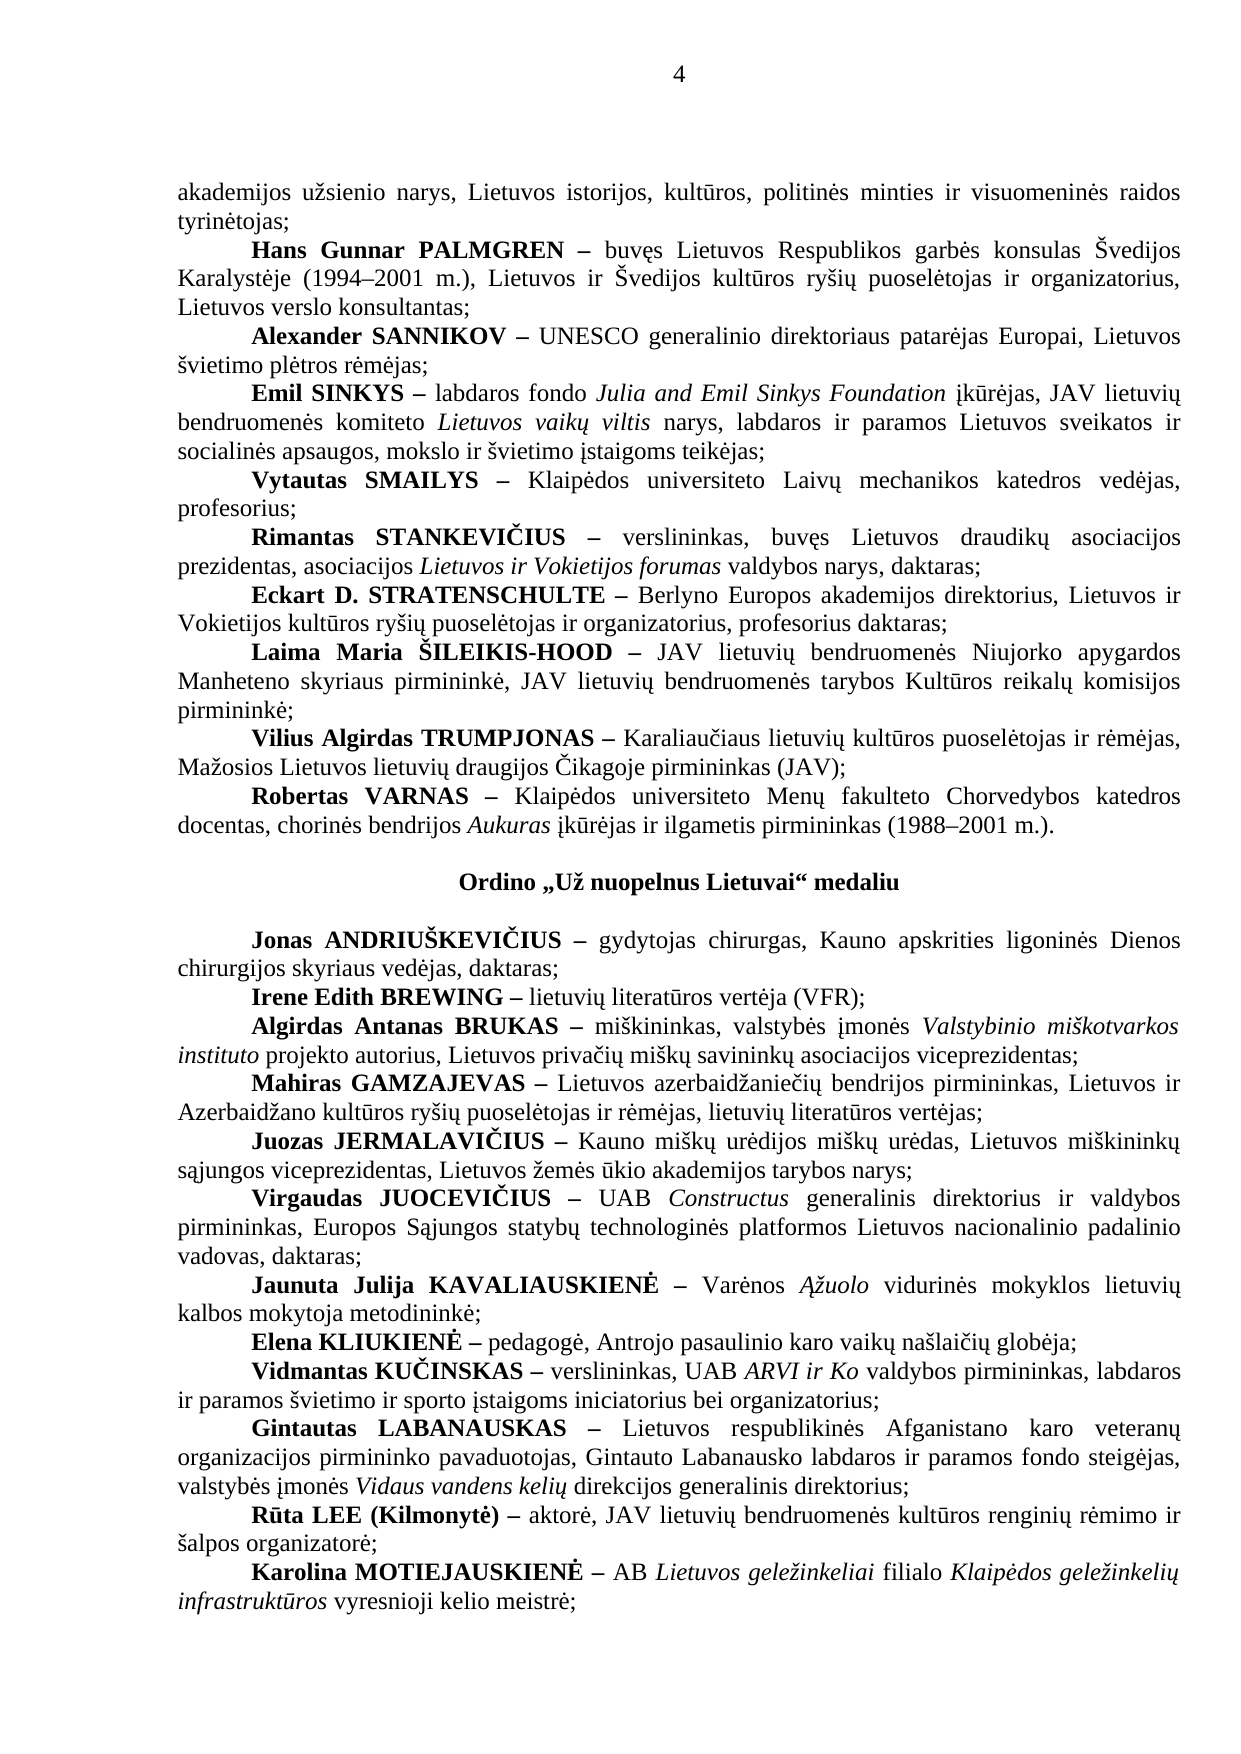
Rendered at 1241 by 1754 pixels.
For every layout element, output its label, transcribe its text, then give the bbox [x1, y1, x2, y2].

text Jonas ANDRIUŠKEVIČIUS – gydytojas chirurgas, Kauno apskrities ligoninės Dienos chirurgijos skyriaus vedėjas, daktaras; [177, 925, 1181, 982]
text akademijos užsienio narys, Lietuvos istorijos, kultūros, politinės minties ir visuomeninės raidos tyrinėtojas; [177, 177, 1181, 235]
text Jaunuta Julija KAVALIAUSKIENĖ – Varėnos Ąžuolo vidurinės mokyklos lietuvių kalbos mokytoja metodininkė; [177, 1270, 1181, 1327]
text Elena KLIUKIENĖ – pedagogė, Antrojo pasaulinio karo vaikų našlaičių globėja; [177, 1327, 1181, 1356]
text Rimantas STANKEVIČIUS – verslininkas, buvęs Lietuvos draudikų asociacijos prezidentas, asociacijos Lietuvos ir Vokietijos forumas valdybos narys, daktaras; [177, 522, 1181, 580]
text Vilius Algirdas TRUMPJONAS – Karaliaučiaus lietuvių kultūros puoselėtojas ir rėmėjas, Mažosios Lietuvos lietuvių draugijos Čikagoje pirmininkas (JAV); [177, 723, 1181, 781]
text Rūta LEE (Kilmonytė) – aktorė, JAV lietuvių bendruomenės kultūros renginių rėmimo ir šalpos organizatorė; [177, 1500, 1181, 1557]
text Robertas VARNAS – Klaipėdos universiteto Menų fakulteto Chorvedybos katedros docentas, chorinės bendrijos Aukuras įkūrėjas ir ilgametis pirmininkas (1988–2001 m.). [177, 781, 1181, 838]
text Vidmantas KUČINSKAS – verslininkas, UAB ARVI ir Ko valdybos pirmininkas, labdaros ir paramos švietimo ir sporto įstaigoms iniciatorius bei organizatorius; [177, 1356, 1181, 1413]
text Karolina MOTIEJAUSKIENĖ – AB Lietuvos geležinkeliai filialo Klaipėdos geležinkelių infrastruktūros vyresnioji kelio meistrė; [177, 1557, 1181, 1615]
text Ordino „Už nuopelnus Lietuvai“ medaliu [177, 867, 1181, 896]
text Algirdas Antanas BRUKAS – miškininkas, valstybės įmonės Valstybinio miškotvarkos instituto projekto autorius, Lietuvos privačių miškų savininkų asociacijos viceprezidentas; [177, 1011, 1181, 1068]
text Eckart D. STRATENSCHULTE – Berlyno Europos akademijos direktorius, Lietuvos ir Vokietijos kultūros ryšių puoselėtojas ir organizatorius, profesorius daktaras; [177, 580, 1181, 637]
text Juozas JERMALAVIČIUS – Kauno miškų urėdijos miškų urėdas, Lietuvos miškininkų sąjungos viceprezidentas, Lietuvos žemės ūkio akademijos tarybos narys; [177, 1126, 1181, 1183]
text Mahiras GAMZAJEVAS – Lietuvos azerbaidžaniečių bendrijos pirmininkas, Lietuvos ir Azerbaidžano kultūros ryšių puoselėtojas ir rėmėjas, lietuvių literatūros vertėjas; [177, 1068, 1181, 1126]
text Alexander SANNIKOV – UNESCO generalinio direktoriaus patarėjas Europai, Lietuvos švietimo plėtros rėmėjas; [177, 321, 1181, 378]
text Emil SINKYS – labdaros fondo Julia and Emil Sinkys Foundation įkūrėjas, JAV lietuvių bendruomenės komiteto Lietuvos vaikų viltis narys, labdaros ir paramos Lietuvos sveikatos ir socialinės apsaugos, mokslo ir švietimo įstaigoms teikėjas; [177, 378, 1181, 465]
text Hans Gunnar PALMGREN – buvęs Lietuvos Respublikos garbės konsulas Švedijos Karalystėje (1994–2001 m.), Lietuvos ir Švedijos kultūros ryšių puoselėtojas ir organizatorius, Lietuvos verslo konsultantas; [177, 235, 1181, 321]
text Virgaudas JUOCEVIČIUS – UAB Constructus generalinis direktorius ir valdybos pirmininkas, Europos Sąjungos statybų technologinės platformos Lietuvos nacionalinio padalinio vadovas, daktaras; [177, 1183, 1181, 1270]
text Vytautas SMAILYS – Klaipėdos universiteto Laivų mechanikos katedros vedėjas, profesorius; [177, 465, 1181, 522]
text Irene Edith BREWING – lietuvių literatūros vertėja (VFR); [177, 982, 1181, 1011]
text Gintautas LABANAUSKAS – Lietuvos respublikinės Afganistano karo veteranų organizacijos pirmininko pavaduotojas, Gintauto Labanausko labdaros ir paramos fondo steigėjas, valstybės įmonės Vidaus vandens kelių direkcijos generalinis direktorius; [177, 1413, 1181, 1500]
text Laima Maria ŠILEIKIS-HOOD – JAV lietuvių bendruomenės Niujorko apygardos Manheteno skyriaus pirmininkė, JAV lietuvių bendruomenės tarybos Kultūros reikalų komisijos pirmininkė; [177, 637, 1181, 723]
